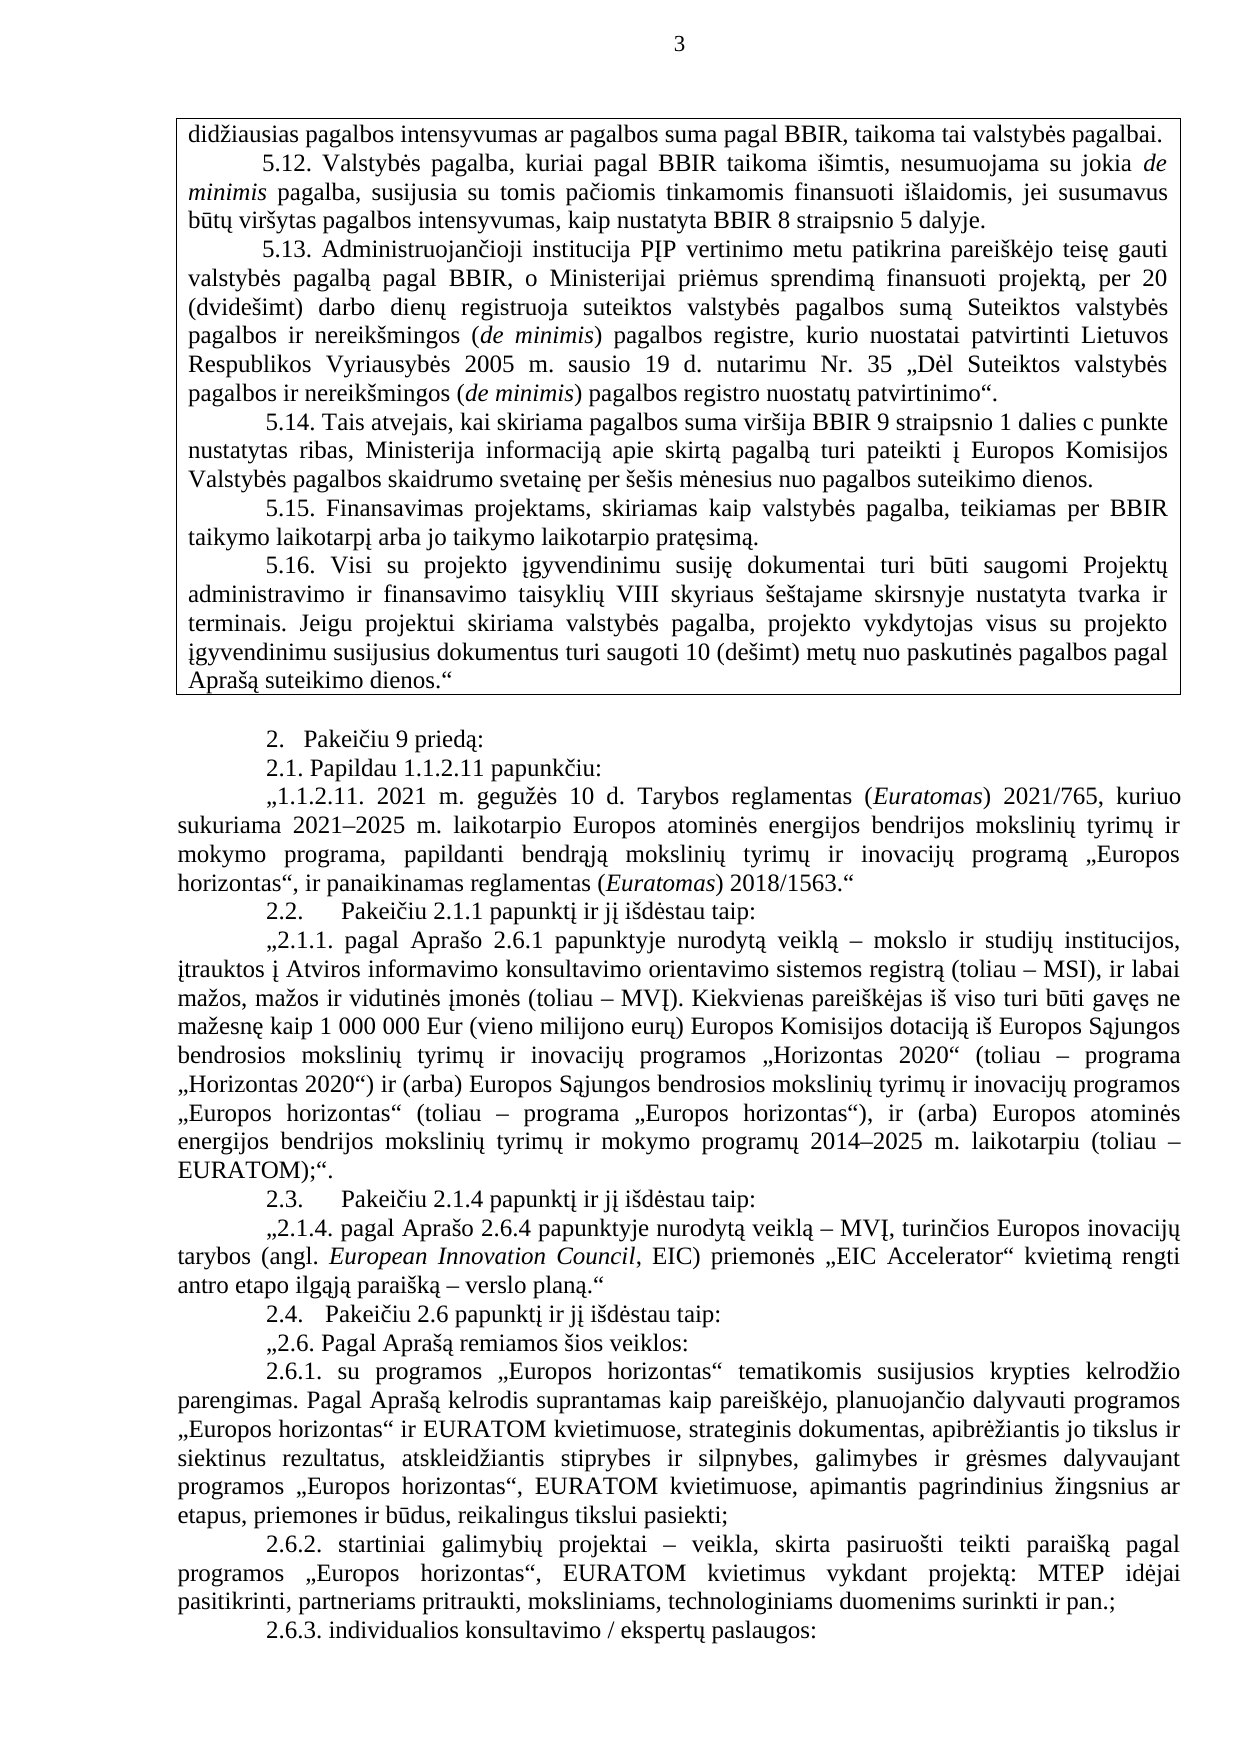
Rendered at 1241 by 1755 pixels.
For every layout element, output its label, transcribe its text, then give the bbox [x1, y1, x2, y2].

text „2.1.4. pagal Aprašo 2.6.4 papunktyje nurodytą veiklą – MVĮ, turinčios Europos inovacijų tarybos (angl. European Innovation Council, EIC) priemonės „EIC Accelerator“ kvietimą rengti antro etapo ilgąją paraišką – verslo planą.“ [177, 1213, 1181, 1299]
text „1.1.2.11. 2021 m. gegužės 10 d. Tarybos reglamentas (Euratomas) 2021/765, kuriuo sukuriama 2021–2025 m. laikotarpio Europos atominės energijos bendrijos mokslinių tyrimų ir mokymo programa, papildanti bendrąją mokslinių tyrimų ir inovacijų programą „Europos horizontas“, ir panaikinamas reglamentas (Euratomas) 2018/1563.“ [177, 781, 1181, 896]
text „2.1.1. pagal Aprašo 2.6.1 papunktyje nurodytą veiklą – mokslo ir studijų institucijos, įtrauktos į Atviros informavimo konsultavimo orientavimo sistemos registrą (toliau – MSI), ir labai mažos, mažos ir vidutinės įmonės (toliau – MVĮ). Kiekvienas pareiškėjas iš viso turi būti gavęs ne mažesnę kaip 1 000 000 Eur (vieno milijono eurų) Europos Komisijos dotaciją iš Europos Sąjungos bendrosios mokslinių tyrimų ir inovacijų programos „Horizontas 2020“ (toliau – programa „Horizontas 2020“) ir (arba) Europos Sąjungos bendrosios mokslinių tyrimų ir inovacijų programos „Europos horizontas“ (toliau – programa „Europos horizontas“), ir (arba) Europos atominės energijos bendrijos mokslinių tyrimų ir mokymo programų 2014–2025 m. laikotarpiu (toliau – EURATOM);“. [177, 925, 1181, 1184]
text 2. Pakeičiu 9 priedą: [266, 724, 1181, 753]
text 2.6.1. su programos „Europos horizontas“ tematikomis susijusios krypties kelrodžio parengimas. Pagal Aprašą kelrodis suprantamas kaip pareiškėjo, planuojančio dalyvauti programos „Europos horizontas“ ir EURATOM kvietimuose, strateginis dokumentas, apibrėžiantis jo tikslus ir siektinus rezultatus, atskleidžiantis stiprybes ir silpnybes, galimybes ir grėsmes dalyvaujant programos „Europos horizontas“, EURATOM kvietimuose, apimantis pagrindinius žingsnius ar etapus, priemones ir būdus, reikalingus tikslui pasiekti; [177, 1356, 1181, 1529]
text 2.1. Papildau 1.1.2.11 papunkčiu: [266, 753, 1181, 781]
text 2.6.2. startiniai galimybių projektai – veikla, skirta pasiruošti teikti paraišką pagal programos „Europos horizontas“, EURATOM kvietimus vykdant projektą: MTEP idėjai pasitikrinti, partneriams pritraukti, moksliniams, technologiniams duomenims surinkti ir pan.; [177, 1529, 1181, 1615]
text 2.3. Pakeičiu 2.1.4 papunktį ir jį išdėstau taip: [266, 1184, 1181, 1213]
table_cell didžiausias pagalbos intensyvumas ar pagalbos suma pagal BBIR, taikoma tai valstybės pagalbai. 5.12. Valstybės pagalba, kuriai pagal BBIR taikoma išimtis, nesumuojama su jokia de minimis pagalba, susijusia su tomis pačiomis tinkamomis finansuoti išlaidomis, jei susumavus būtų viršytas pagalbos intensyvumas, kaip nustatyta BBIR 8 straipsnio 5 dalyje. 5.13. Administruojančioji institucija PĮP vertinimo metu patikrina pareiškėjo teisę gauti valstybės pagalbą pagal BBIR, o Ministerijai priėmus sprendimą finansuoti projektą, per 20 (dvidešimt) darbo dienų registruoja suteiktos valstybės pagalbos sumą Suteiktos valstybės pagalbos ir nereikšmingos (de minimis) pagalbos registre, kurio nuostatai patvirtinti Lietuvos Respublikos Vyriausybės 2005 m. sausio 19 d. nutarimu Nr. 35 „Dėl Suteiktos valstybės pagalbos ir nereikšmingos (de minimis) pagalbos registro nuostatų patvirtinimo“. 5.14. Tais atvejais, kai skiriama pagalbos suma viršija BBIR 9 straipsnio 1 dalies c punkte nustatytas ribas, Ministerija informaciją apie skirtą pagalbą turi pateikti į Europos Komisijos Valstybės pagalbos skaidrumo svetainę per šešis mėnesius nuo pagalbos suteikimo dienos. 5.15. Finansavimas projektams, skiriamas kaip valstybės pagalba, teikiamas per BBIR taikymo laikotarpį arba jo taikymo laikotarpio pratęsimą. 5.16. Visi su projekto įgyvendinimu susiję dokumentai turi būti saugomi Projektų administravimo ir finansavimo taisyklių VIII skyriaus šeštajame skirsnyje nustatyta tvarka ir terminais. Jeigu projektui skiriama valstybės pagalba, projekto vykdytojas visus su projekto įgyvendinimu susijusius dokumentus turi saugoti 10 (dešimt) metų nuo paskutinės pagalbos pagal Aprašą suteikimo dienos.“ [177, 119, 1180, 694]
text „2.6. Pagal Aprašą remiamos šios veiklos: [177, 1328, 1181, 1356]
text 2.4. Pakeičiu 2.6 papunktį ir jį išdėstau taip: [266, 1299, 1181, 1328]
text 2.2. Pakeičiu 2.1.1 papunktį ir jį išdėstau taip: [266, 896, 1181, 925]
text 2.6.3. individualios konsultavimo / ekspertų paslaugos: [177, 1615, 1181, 1644]
